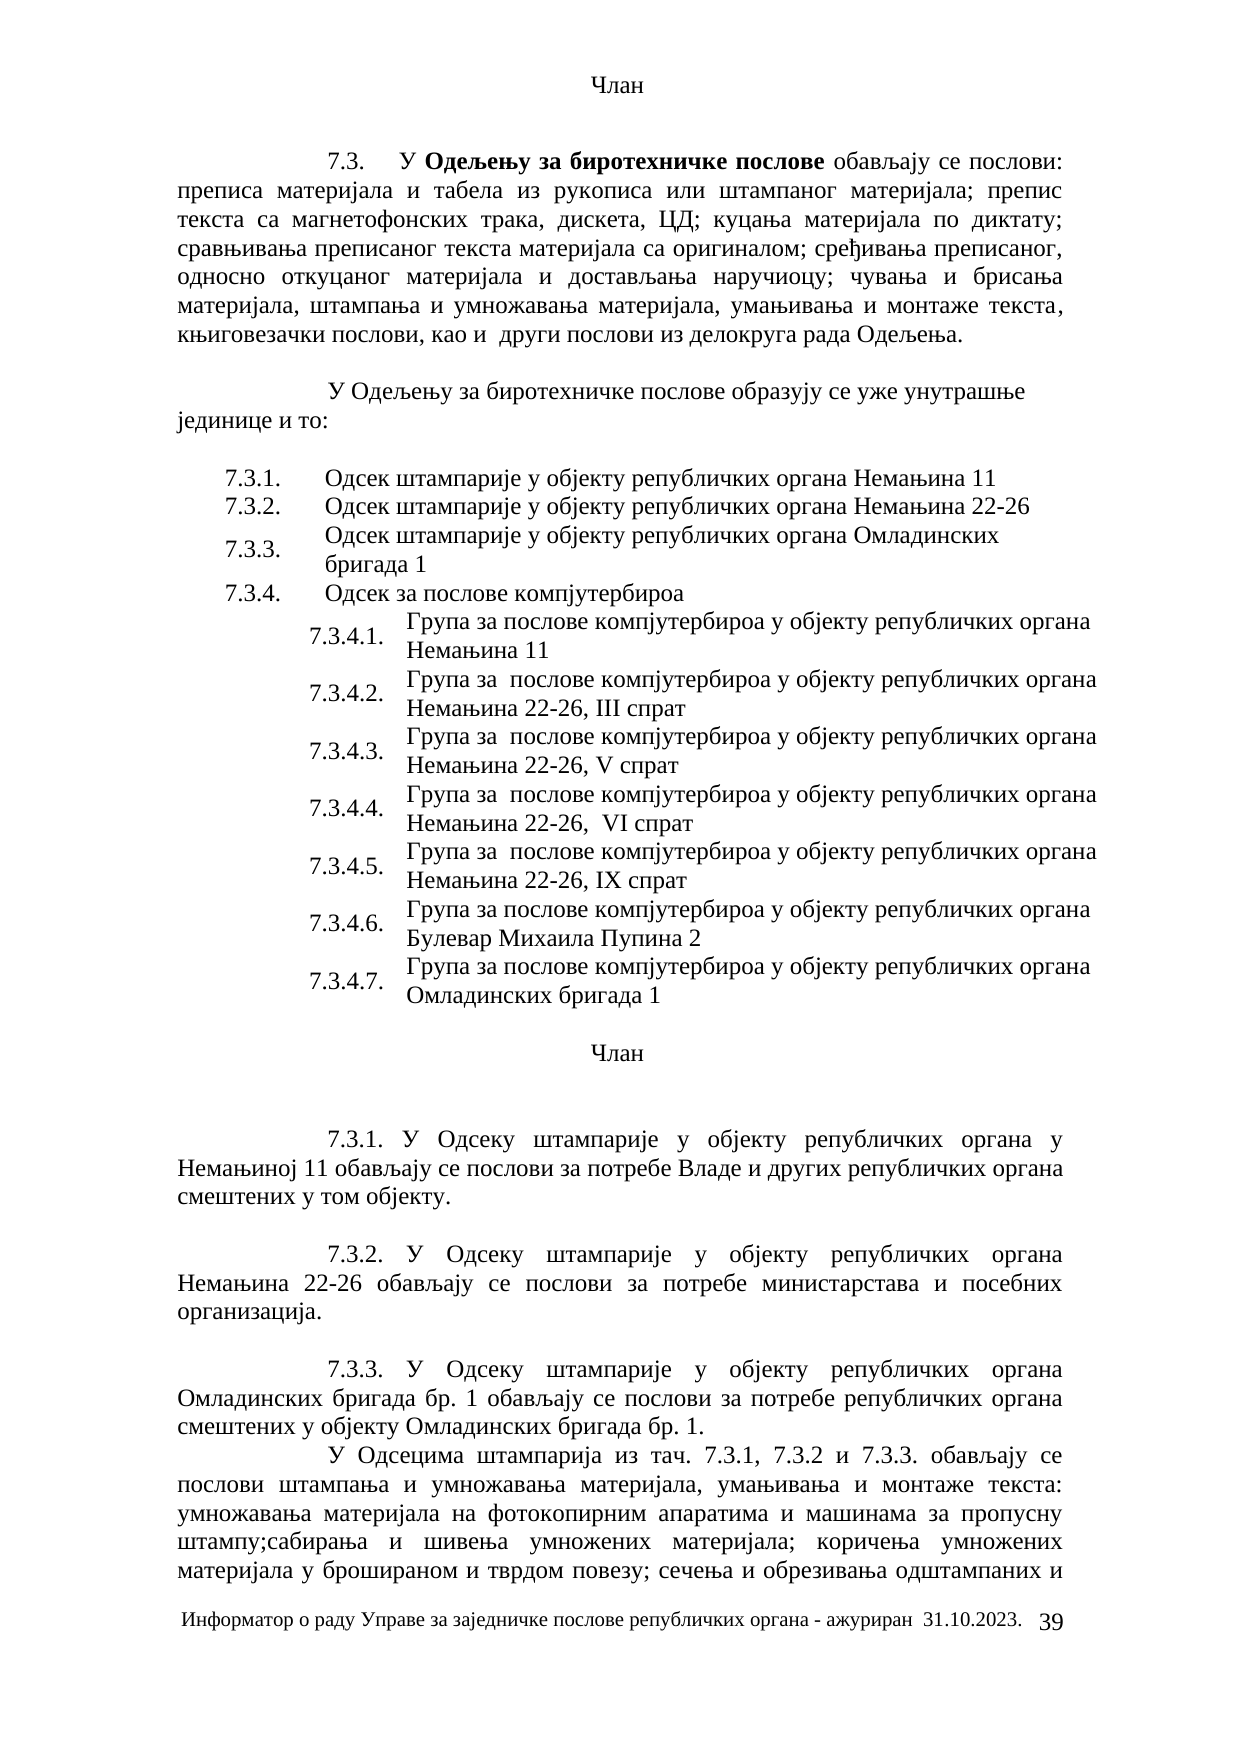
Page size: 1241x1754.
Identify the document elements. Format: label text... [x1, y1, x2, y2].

table_cell 7.3.4.1. [213, 606, 395, 664]
table_cell 7.3.4.3. [213, 721, 395, 779]
text 7.3.3. У Одсеку штампарије у објекту републичких органа Омладинских бригада бр. 1 обављају се послови за потребе републичких органа смештених у објекту Омладинских бригада бр. 1. [177, 1354, 1063, 1440]
table_cell 7.3.4.2. [213, 664, 395, 721]
table_header Одсек штампарије у објекту републичких органа Немањина 11 [313, 463, 1076, 491]
table_cell Група за послове компјутербироа у објекту републичких органа Немањина 22-26, IX спрат [395, 836, 1157, 894]
table_cell [1076, 578, 1157, 606]
table_cell [1076, 491, 1157, 520]
table_cell Група за послове компјутербироа у објекту републичких органа Немањина 11 [395, 606, 1157, 664]
text Члан [177, 71, 1063, 99]
table_cell Група за послове компјутербироа у објекту републичких органа Омладинских бригада 1 [395, 951, 1157, 1009]
table_cell Група за послове компјутербироа у објекту републичких органа Немањина 22-26, III спрат [395, 664, 1157, 721]
table_cell Група за послове компјутербироа у објекту републичких органа Немањина 22-26, VI спрат [395, 779, 1157, 836]
text 7.3. У Одељењу за биротехничке послове обављају се послови: преписа материјала и табела из рукописа или штампаног материјала; препис текста са магнетофонских трака, дискета, ЦД; куцања материјала по диктату; сравњивања преписаног текста материјала са оригиналом; сређивања преписаног, односно откуцаног материјала и достављања наручиоцу; чувања и брисања материјала, штампања и умножавања материјала, умањивања и монтаже текста, књиговезачки послови, као и други послови из делокруга рада Одељења. [177, 146, 1063, 348]
table_cell 7.3.4.7. [213, 951, 395, 1009]
text 7.3.2. У Одсеку штампарије у објекту републичких органа Немањина 22-26 обављају се послови за потребе министарстава и посебних организација. [177, 1239, 1063, 1325]
table_cell 7.3.2. [213, 491, 313, 520]
table_cell 7.3.4.6. [213, 894, 395, 951]
table_cell Одсек штампарије у објекту републичких органа Немањина 22-26 [313, 491, 1076, 520]
text 7.3.1. У Одсеку штампарије у објекту републичких органа у Немањиној 11 обављају се послови за потребе Владе и других републичких органа смештених у том објекту. [177, 1124, 1063, 1210]
table_header 7.3.1. [213, 463, 313, 491]
text У Одељењу за биротехничке послове образују се уже унутрашње јединице и то: [177, 376, 1063, 434]
text Члан [177, 1038, 1063, 1066]
table_cell Одсек штампарије у објекту републичких органа Омладинских бригада 1 [313, 520, 1076, 578]
table_cell 7.3.4.5. [213, 836, 395, 894]
table_cell 7.3.4. [213, 578, 313, 606]
table_header [1076, 463, 1157, 491]
table_cell [1076, 520, 1157, 578]
table_cell 7.3.4.4. [213, 779, 395, 836]
text У Одсецима штампарија из тач. 7.3.1, 7.3.2 и 7.3.3. обављају се послови штампања и умножавања материјала, умањивања и монтаже текста: умножавања материјала на фотокопирним апаратима и машинама за пропусну штампу;сабирања и шивења умножених материјала; коричења умножених материјала у брошираном и тврдом повезу; сечења и обрезивања одштампаних и [177, 1440, 1063, 1584]
table_cell 7.3.3. [213, 520, 313, 578]
table_cell Група за послове компјутербироа у објекту републичких органа Немањина 22-26, V спрат [395, 721, 1157, 779]
table_cell Одсек за послове компјутербироа [313, 578, 1076, 606]
table_cell Група за послове компјутербироа у објекту републичких органа Булевар Михаила Пупина 2 [395, 894, 1157, 951]
